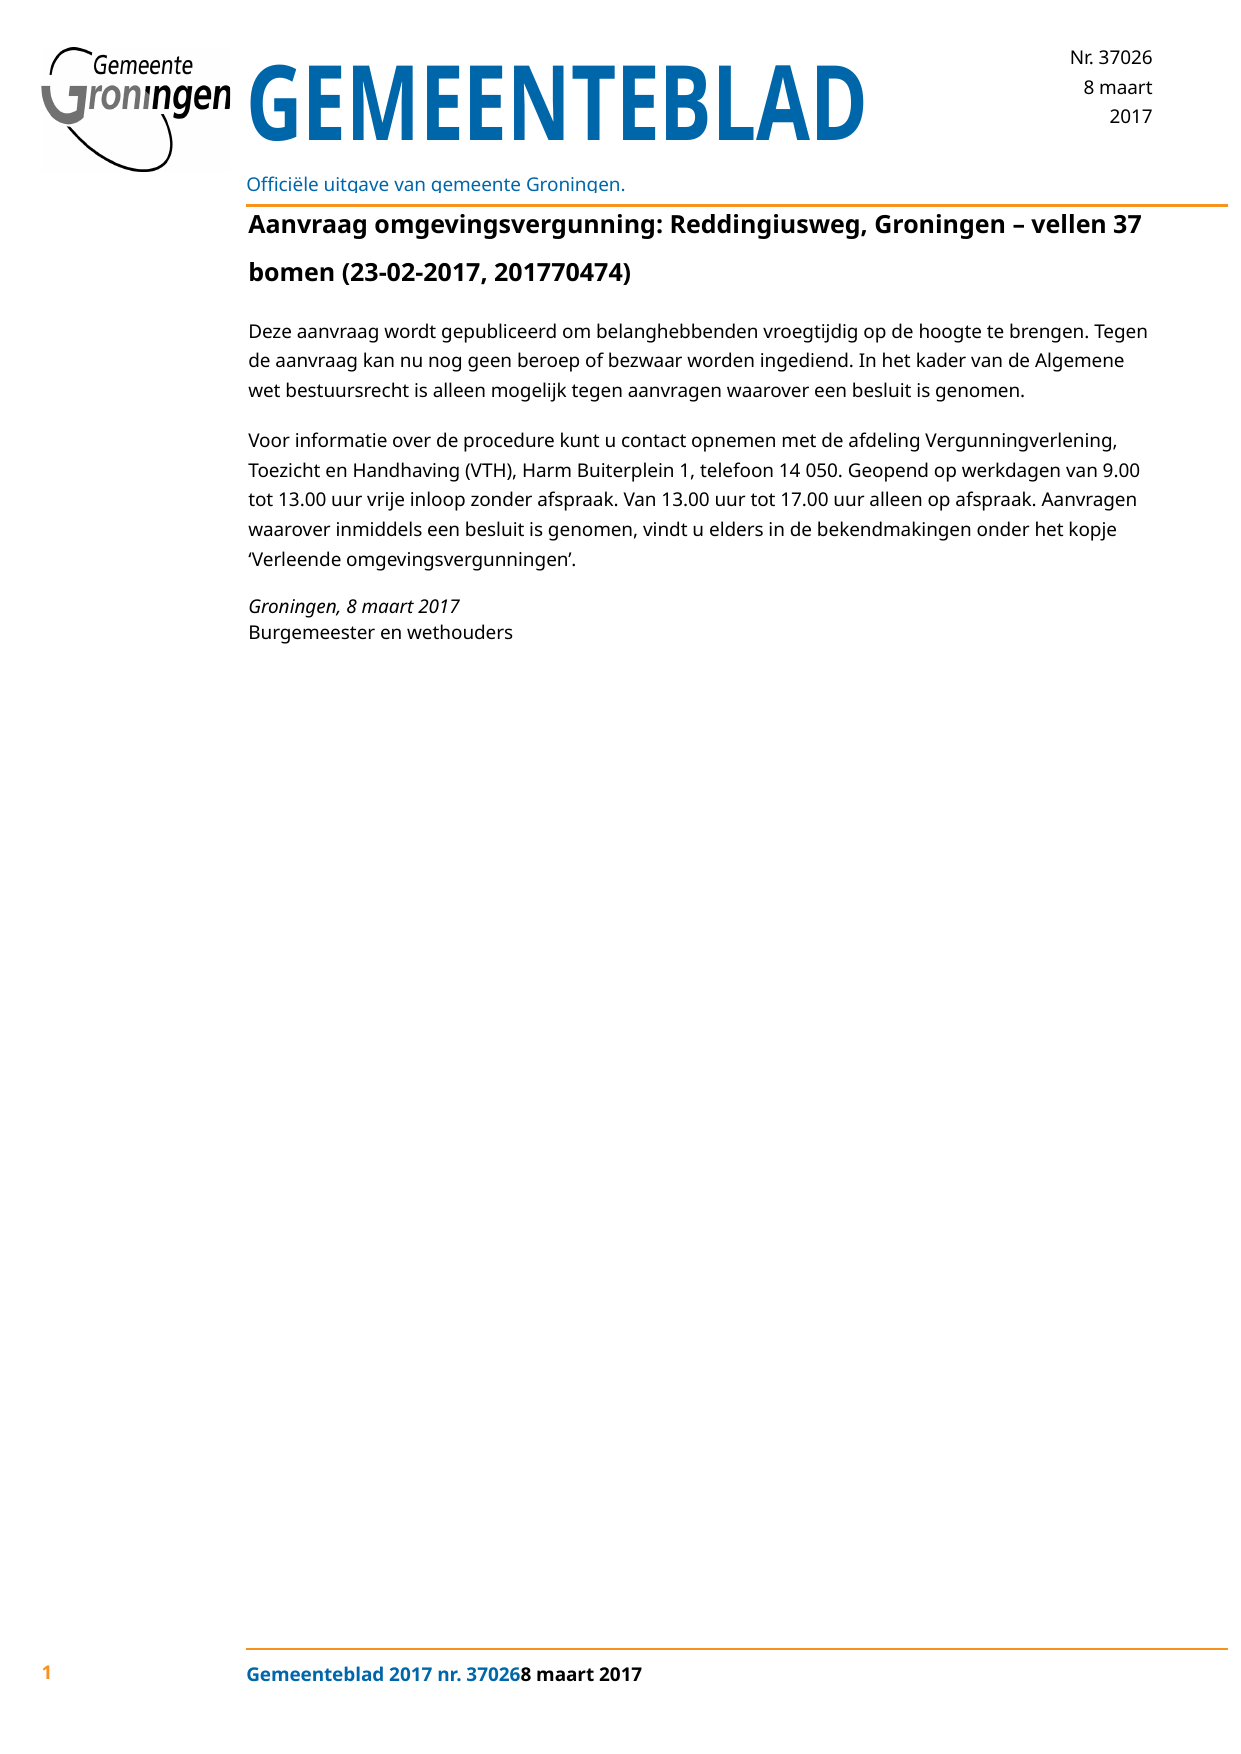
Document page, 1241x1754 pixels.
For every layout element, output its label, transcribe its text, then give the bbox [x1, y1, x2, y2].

text Burgemeester en wethouders [248, 619, 1152, 645]
text Groningen, 8 maart 2017 [248, 594, 1152, 619]
text Voor informatie over de procedure kunt u contact opnemen met de afdeling Vergunningverlening, Toezicht en Handhaving (VTH), Harm Buiterplein 1, telefoon 14 050. Geopend op werkdagen van 9.00 tot 13.00 uur vrije inloop zonder afspraak. Van 13.00 uur tot 17.00 uur alleen op afspraak. Aanvragen waarover inmiddels een besluit is genomen, vindt u elders in de bekendmakingen onder het kopje ‘Verleende omgevingsvergunningen’. [248, 427, 1152, 572]
text Deze aanvraag wordt gepubliceerd om belanghebbenden vroegtijdig op de hoogte te brengen. Tegen de aanvraag kan nu nog geen beroep of bezwaar worden ingediend. In het kader van de Algemene wet bestuursrecht is alleen mogelijk tegen aanvragen waarover een besluit is genomen. [248, 318, 1152, 403]
picture [41, 47, 231, 172]
text Aanvraag omgevingsvergunning: Reddingiusweg, Groningen – vellen 37 bomen (23-02-2017, 201770474) [248, 207, 1152, 288]
